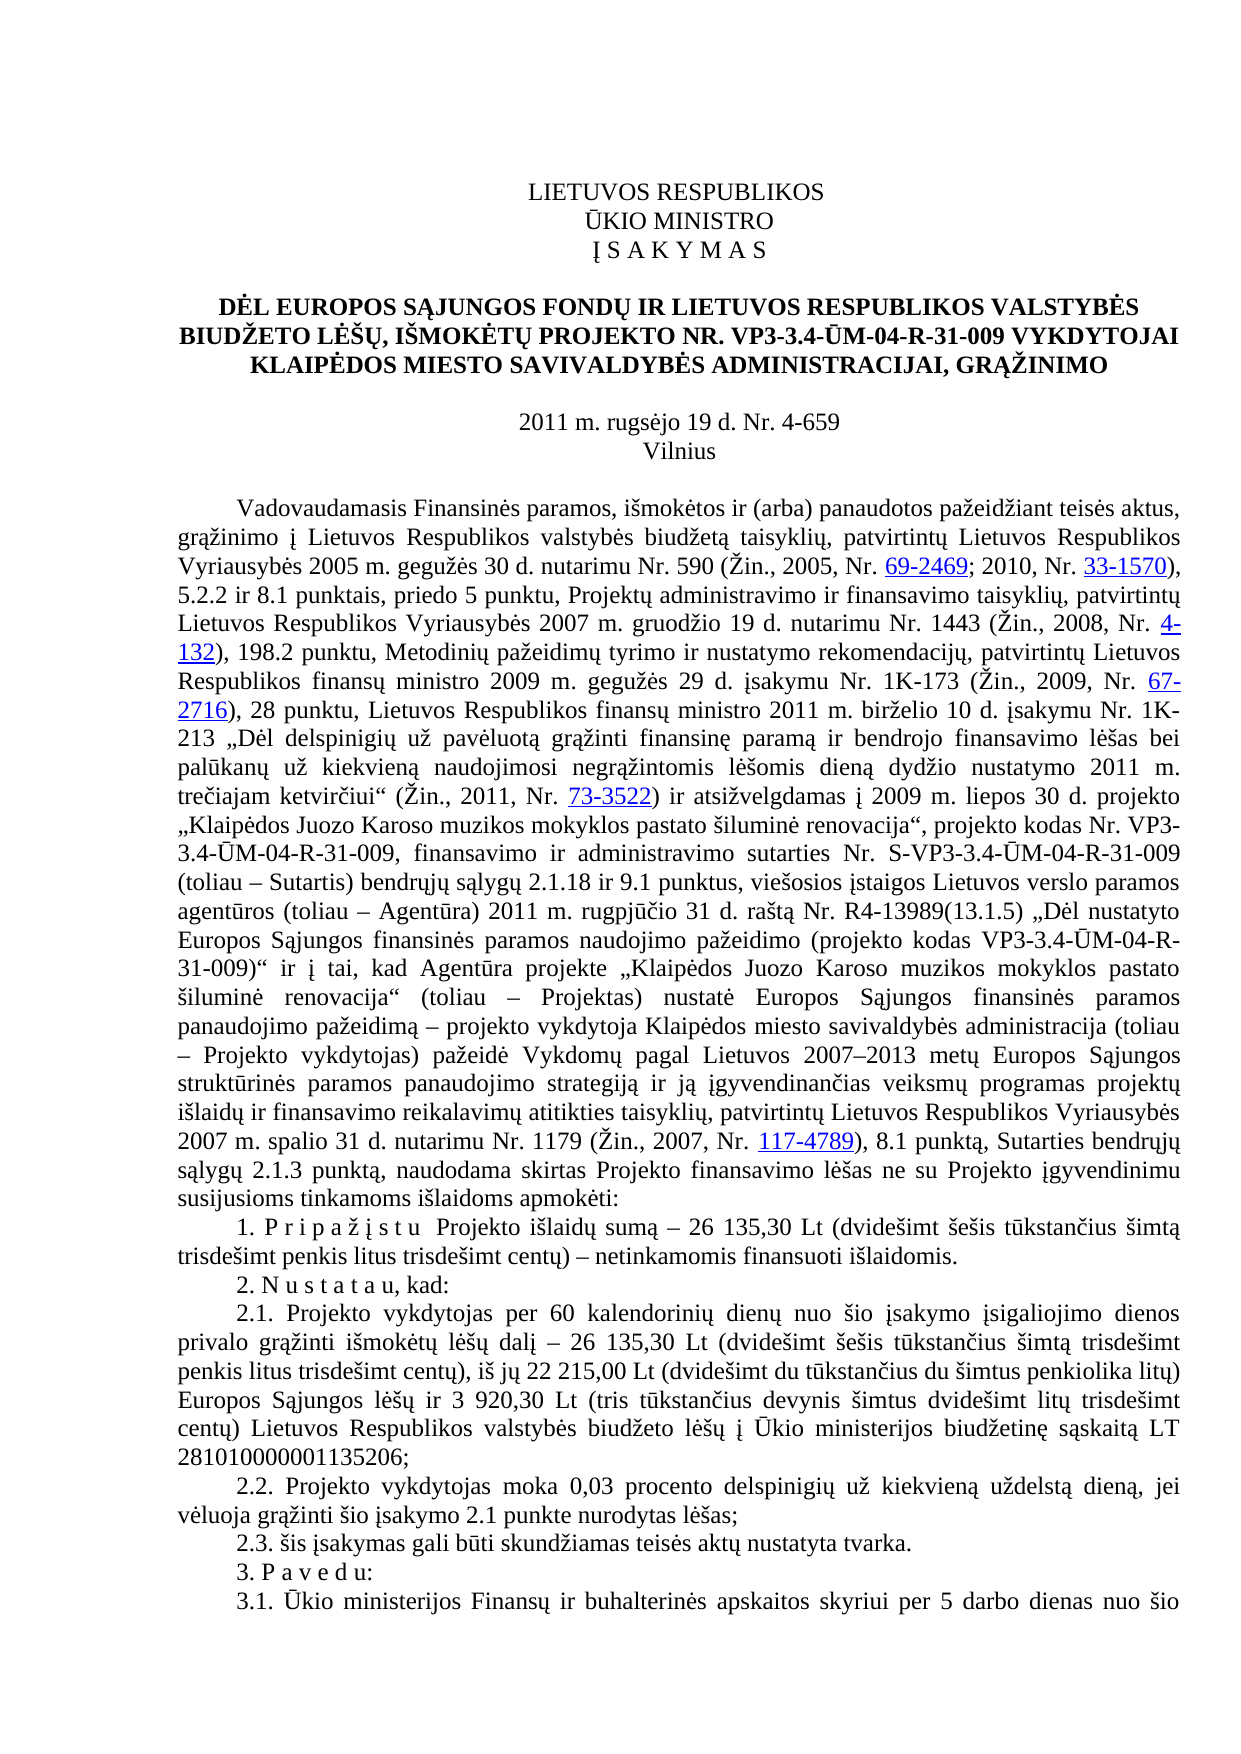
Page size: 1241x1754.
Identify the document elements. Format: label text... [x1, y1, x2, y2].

text 2.1. Projekto vykdytojas per 60 kalendorinių dienų nuo šio įsakymo įsigaliojimo dienos privalo grąžinti išmokėtų lėšų dalį – 26 135,30 Lt (dvidešimt šešis tūkstančius šimtą trisdešimt penkis litus trisdešimt centų), iš jų 22 215,00 Lt (dvidešimt du tūkstančius du šimtus penkiolika litų) Europos Sąjungos lėšų ir 3 920,30 Lt (tris tūkstančius devynis šimtus dvidešimt litų trisdešimt centų) Lietuvos Respublikos valstybės biudžeto lėšų į Ūkio ministerijos biudžetinę sąskaitą LT 281010000001135206; [177, 1298, 1181, 1471]
text 3.1. Ūkio ministerijos Finansų ir buhalterinės apskaitos skyriui per 5 darbo dienas nuo šio [177, 1586, 1181, 1615]
text 2011 m. rugsėjo 19 d. Nr. 4-659 [177, 407, 1181, 436]
text LIETUVOS RESPUBLIKOS [177, 177, 1181, 206]
text 2.3. šis įsakymas gali būti skundžiamas teisės aktų nustatyta tvarka. [177, 1528, 1181, 1557]
text 3. Pavedu: [177, 1557, 1181, 1586]
text 1. Pripažįstu Projekto išlaidų sumą – 26 135,30 Lt (dvidešimt šešis tūkstančius šimtą trisdešimt penkis litus trisdešimt centų) – netinkamomis finansuoti išlaidomis. [177, 1212, 1181, 1270]
text 2.2. Projekto vykdytojas moka 0,03 procento delspinigių už kiekvieną uždelstą dieną, jei vėluoja grąžinti šio įsakymo 2.1 punkte nurodytas lėšas; [177, 1471, 1181, 1528]
text 2. Nustatau, kad: [177, 1270, 1181, 1298]
text ŪKIO MINISTRO [177, 206, 1181, 235]
text DĖL EUROPOS SĄJUNGOS fondų IR lietuvos respublikos valstybės biudžeto LĖŠŲ, IŠMOKĖTŲ PROJEKTO NR. VP3-3.4-ŪM-04-R-31-009 VYKDYTOJAI KLAIPĖDOS MIESTO SAVIVALDYBĖS ADMINISTRACIJAI, GRĄŽINIMO [177, 292, 1181, 378]
text ĮSAKYMAS [177, 235, 1181, 263]
text Vilnius [177, 436, 1181, 465]
text Vadovaudamasis Finansinės paramos, išmokėtos ir (arba) panaudotos pažeidžiant teisės aktus, grąžinimo į Lietuvos Respublikos valstybės biudžetą taisyklių, patvirtintų Lietuvos Respublikos Vyriausybės 2005 m. gegužės 30 d. nutarimu Nr. 590 (Žin., 2005, Nr. 69-2469; 2010, Nr. 33-1570), 5.2.2 ir 8.1 punktais, priedo 5 punktu, Projektų administravimo ir finansavimo taisyklių, patvirtintų Lietuvos Respublikos Vyriausybės 2007 m. gruodžio 19 d. nutarimu Nr. 1443 (Žin., 2008, Nr. 4-132), 198.2 punktu, Metodinių pažeidimų tyrimo ir nustatymo rekomendacijų, patvirtintų Lietuvos Respublikos finansų ministro 2009 m. gegužės 29 d. įsakymu Nr. 1K-173 (Žin., 2009, Nr. 67-2716), 28 punktu, Lietuvos Respublikos finansų ministro 2011 m. birželio 10 d. įsakymu Nr. 1K-213 „Dėl delspinigių už pavėluotą grąžinti finansinę paramą ir bendrojo finansavimo lėšas bei palūkanų už kiekvieną naudojimosi negrąžintomis lėšomis dieną dydžio nustatymo 2011 m. trečiajam ketvirčiui“ (Žin., 2011, Nr. 73-3522) ir atsižvelgdamas į 2009 m. liepos 30 d. projekto „Klaipėdos Juozo Karoso muzikos mokyklos pastato šiluminė renovacija“, projekto kodas Nr. VP3-3.4-ŪM-04-R-31-009, finansavimo ir administravimo sutarties Nr. S-VP3-3.4-ŪM-04-R-31-009 (toliau – Sutartis) bendrųjų sąlygų 2.1.18 ir 9.1 punktus, viešosios įstaigos Lietuvos verslo paramos agentūros (toliau – Agentūra) 2011 m. rugpjūčio 31 d. raštą Nr. R4-13989(13.1.5) „Dėl nustatyto Europos Sąjungos finansinės paramos naudojimo pažeidimo (projekto kodas VP3-3.4-ŪM-04-R-31-009)“ ir į tai, kad Agentūra projekte „Klaipėdos Juozo Karoso muzikos mokyklos pastato šiluminė renovacija“ (toliau – Projektas) nustatė Europos Sąjungos finansinės paramos panaudojimo pažeidimą – projekto vykdytoja Klaipėdos miesto savivaldybės administracija (toliau – Projekto vykdytojas) pažeidė Vykdomų pagal Lietuvos 2007–2013 metų Europos Sąjungos struktūrinės paramos panaudojimo strategiją ir ją įgyvendinančias veiksmų programas projektų išlaidų ir finansavimo reikalavimų atitikties taisyklių, patvirtintų Lietuvos Respublikos Vyriausybės 2007 m. spalio 31 d. nutarimu Nr. 1179 (Žin., 2007, Nr. 117-4789), 8.1 punktą, Sutarties bendrųjų sąlygų 2.1.3 punktą, naudodama skirtas Projekto finansavimo lėšas ne su Projekto įgyvendinimu susijusioms tinkamoms išlaidoms apmokėti: [177, 493, 1181, 1212]
